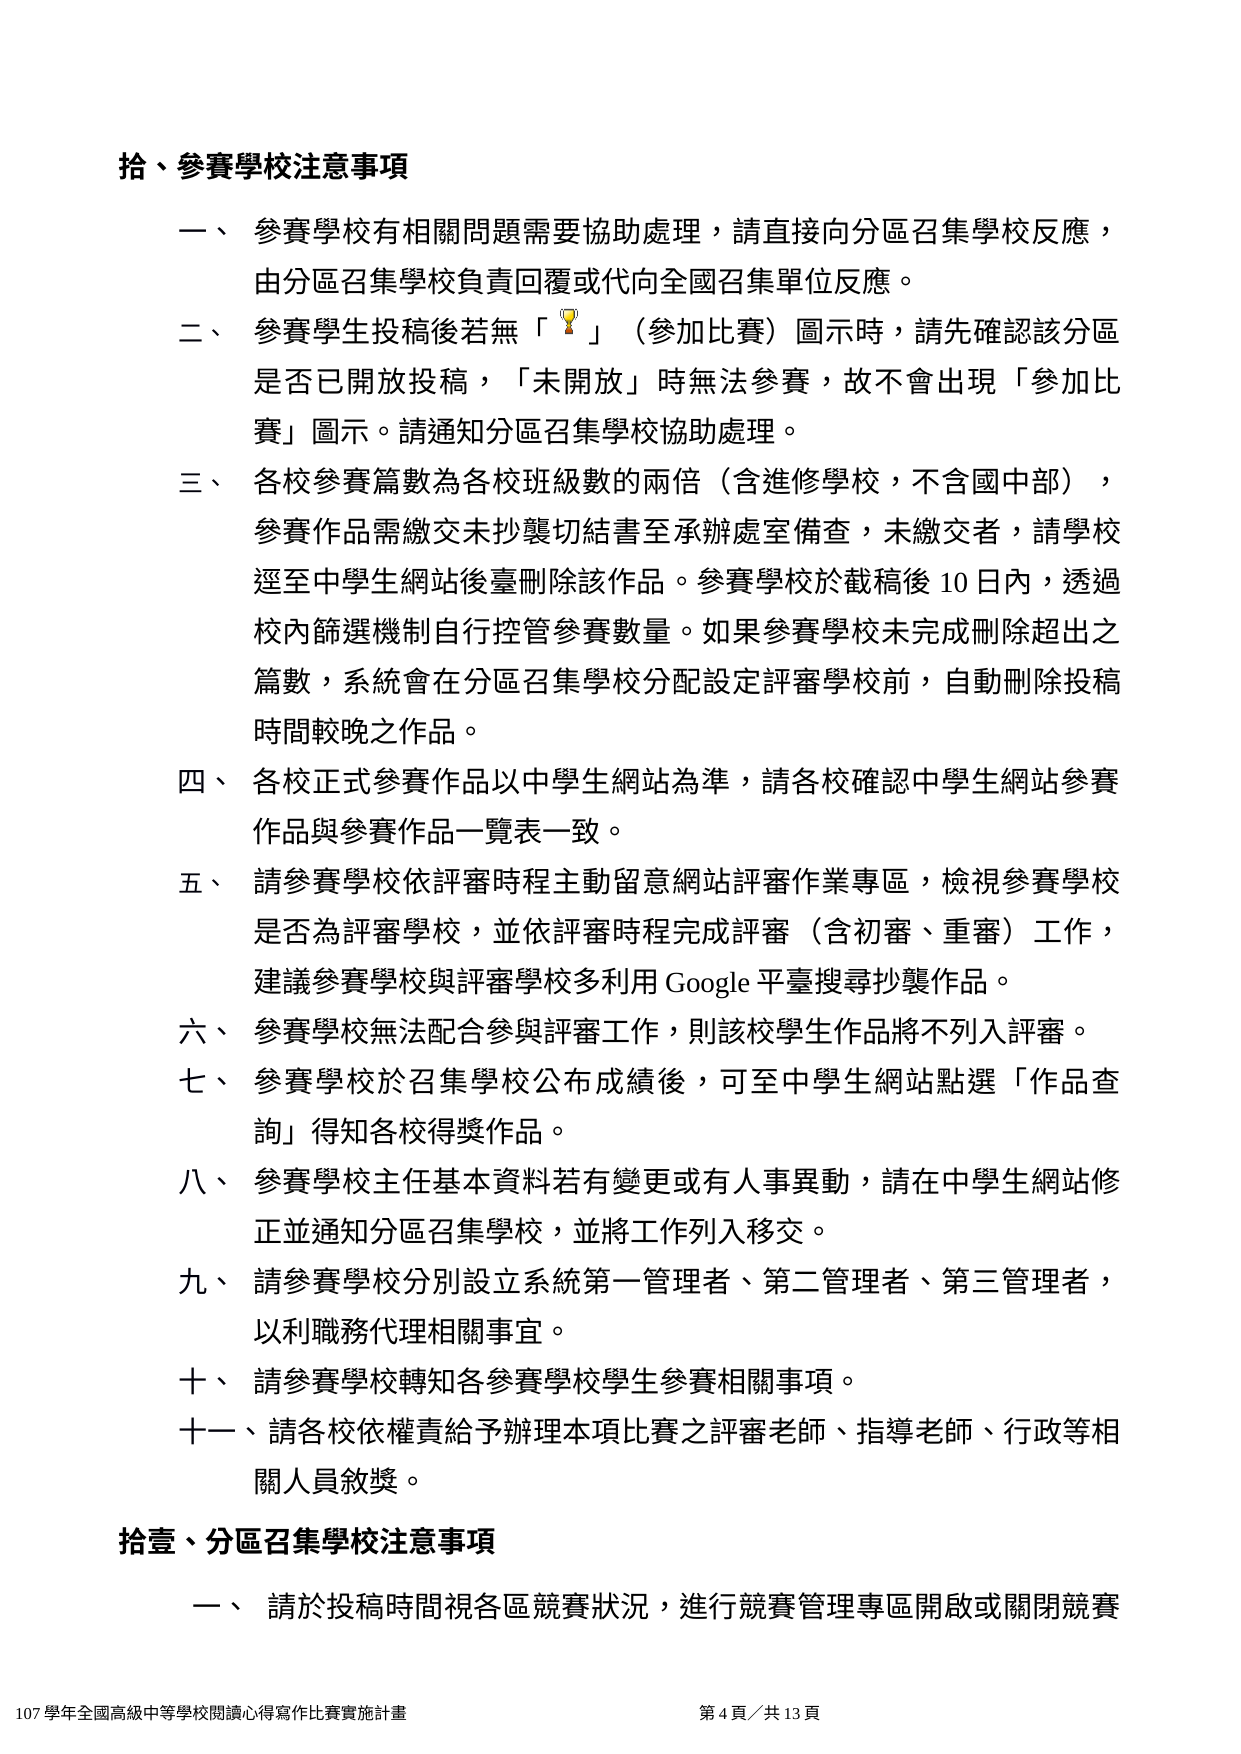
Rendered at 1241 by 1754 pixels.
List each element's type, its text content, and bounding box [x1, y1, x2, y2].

subtitle 參賽學生投稿後若無「」（參加比賽）圖示時，請先確認該分區是否已開放投稿，「未開放」時無法參賽，故不會出現「參加比賽」圖示。請通知分區召集學校協助處理。 [178, 302, 1122, 452]
subtitle 參賽學校有相關問題需要協助處理，請直接向分區召集學校反應，由分區召集學校負責回覆或代向全國召集單位反應。 [178, 202, 1122, 302]
subtitle 參賽學校無法配合參與評審工作，則該校學生作品將不列入評審。 [178, 1002, 1122, 1052]
subtitle 請於投稿時間視各區競賽狀況，進行競賽管理專區開啟或關閉競賽 [192, 1577, 1122, 1627]
subtitle 參賽學校於召集學校公布成績後，可至中學生網站點選「作品查詢」得知各校得獎作品。 [178, 1052, 1122, 1152]
subtitle 各校正式參賽作品以中學生網站為準，請各校確認中學生網站參賽作品與參賽作品一覽表一致。 [177, 752, 1122, 852]
subtitle 拾、參賽學校注意事項 [118, 127, 1122, 202]
subtitle 請參賽學校轉知各參賽學校學生參賽相關事項。 [178, 1352, 1122, 1402]
subtitle 參賽學校主任基本資料若有變更或有人事異動，請在中學生網站修正並通知分區召集學校，並將工作列入移交。 [178, 1152, 1122, 1252]
subtitle 拾壹、分區召集學校注意事項 [118, 1502, 1122, 1577]
subtitle 請參賽學校分別設立系統第一管理者、第二管理者、第三管理者，以利職務代理相關事宜。 [178, 1252, 1122, 1352]
subtitle 請各校依權責給予辦理本項比賽之評審老師、指導老師、行政等相關人員敘獎。 [178, 1402, 1122, 1502]
subtitle 各校參賽篇數為各校班級數的兩倍（含進修學校，不含國中部），參賽作品需繳交未抄襲切結書至承辦處室備查，未繳交者，請學校逕至中學生網站後臺刪除該作品。參賽學校於截稿後10日內，透過校內篩選機制自行控管參賽數量。如果參賽學校未完成刪除超出之篇數，系統會在分區召集學校分配設定評審學校前，自動刪除投稿時間較晚之作品。 [178, 452, 1122, 752]
subtitle 請參賽學校依評審時程主動留意網站評審作業專區，檢視參賽學校是否為評審學校，並依評審時程完成評審（含初審、重審）工作，建議參賽學校與評審學校多利用Google平臺搜尋抄襲作品。 [178, 852, 1122, 1002]
picture [549, 302, 589, 341]
